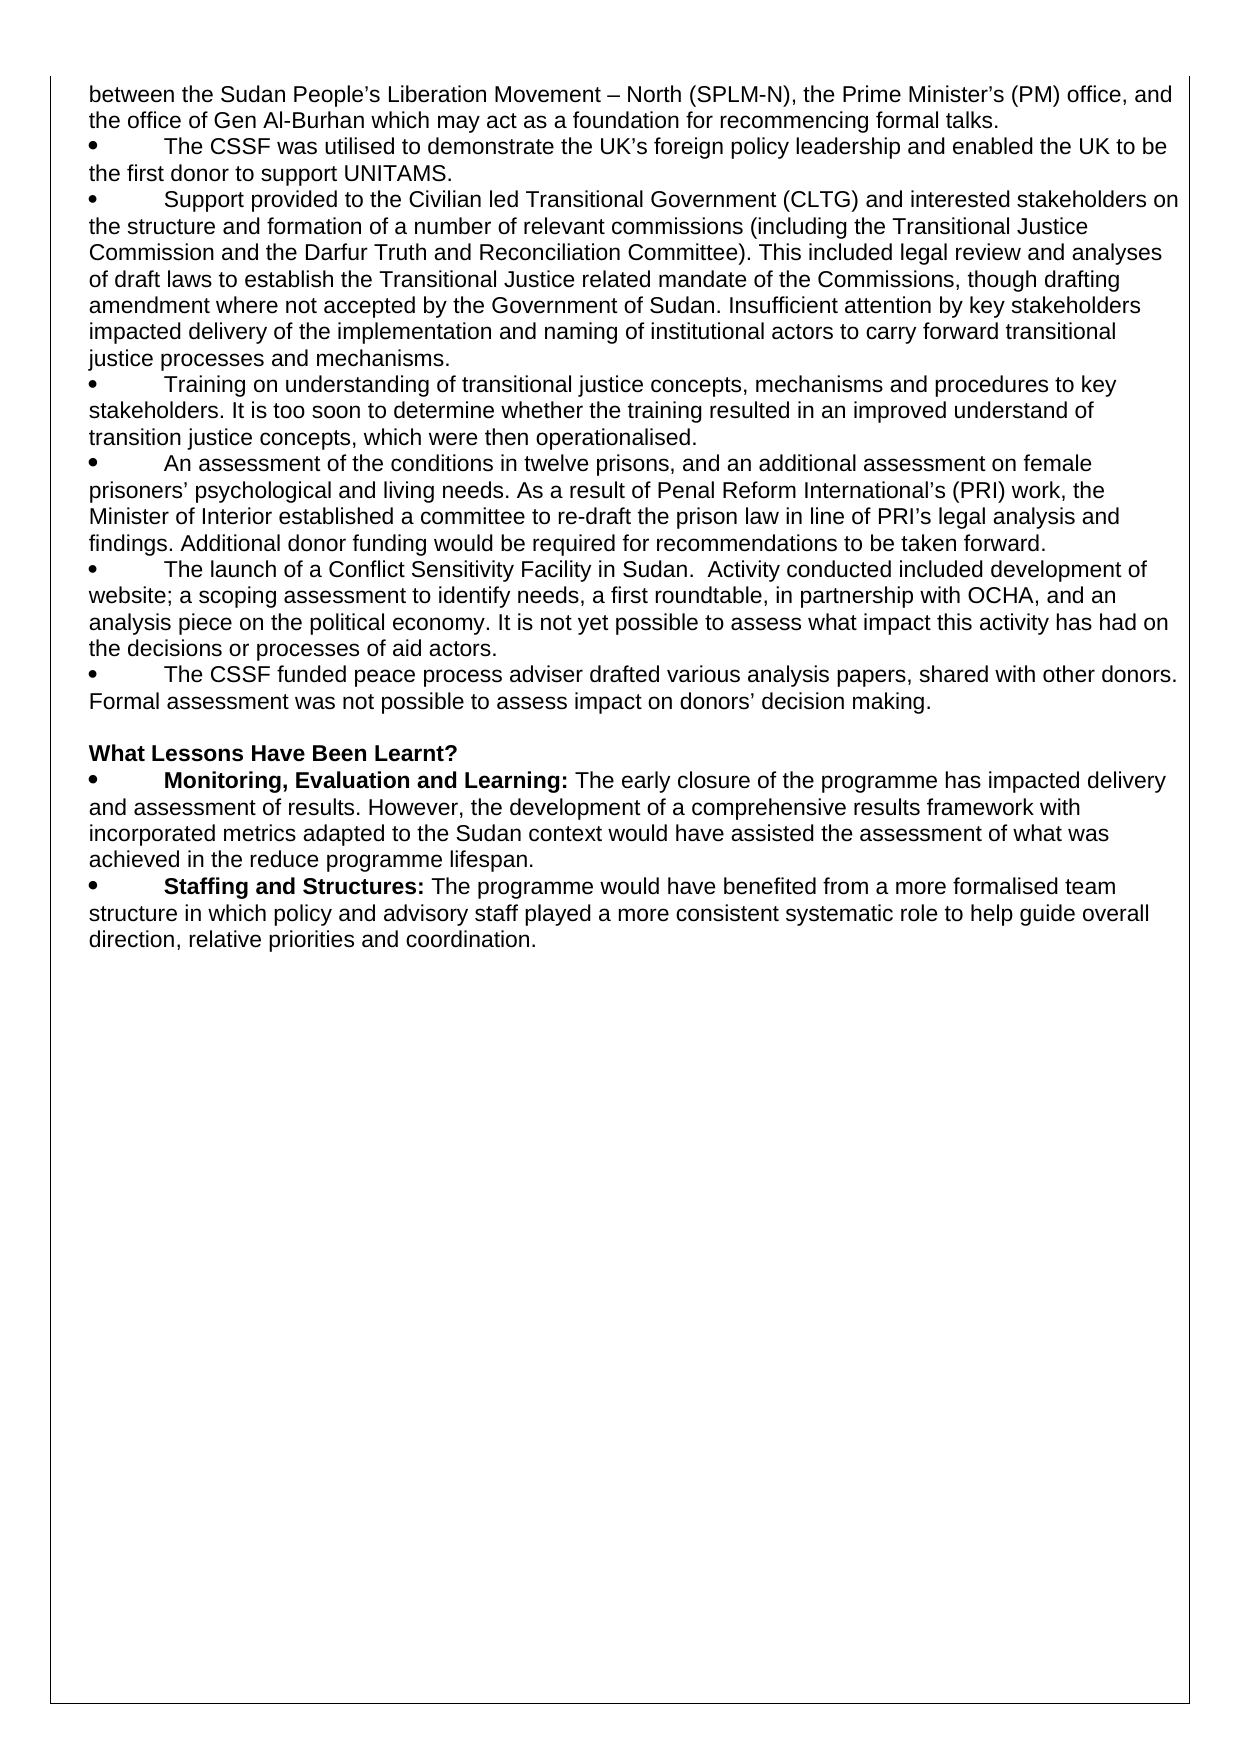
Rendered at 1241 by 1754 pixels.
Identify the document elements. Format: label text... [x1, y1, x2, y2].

list The CSSF was utilised to demonstrate the UK’s foreign policy leadership and enabled the UK to be the first donor to support UNITAMS. [89, 133, 1181, 186]
text What Lessons Have Been Learnt? [89, 740, 1181, 767]
list Staffing and Structures: The programme would have benefited from a more formalised team structure in which policy and advisory staff played a more consistent systematic role to help guide overall direction, relative priorities and coordination. [89, 873, 1181, 952]
list The CSSF funded peace process adviser drafted various analysis papers, shared with other donors. Formal assessment was not possible to assess impact on donors’ decision making. [89, 661, 1181, 714]
list An assessment of the conditions in twelve prisons, and an additional assessment on female prisoners’ psychological and living needs. As a result of Penal Reform International’s (PRI) work, the Minister of Interior established a committee to re-draft the prison law in line of PRI’s legal analysis and findings. Additional donor funding would be required for recommendations to be taken forward. [89, 450, 1181, 556]
list Training on understanding of transitional justice concepts, mechanisms and procedures to key stakeholders. It is too soon to determine whether the training resulted in an improved understand of transition justice concepts, which were then operationalised. [89, 371, 1181, 450]
list between the Sudan People’s Liberation Movement – North (SPLM-N), the Prime Minister’s (PM) office, and the office of Gen Al-Burhan which may act as a foundation for recommencing formal talks. [89, 81, 1181, 133]
list Monitoring, Evaluation and Learning: The early closure of the programme has impacted delivery and assessment of results. However, the development of a comprehensive results framework with incorporated metrics adapted to the Sudan context would have assisted the assessment of what was achieved in the reduce programme lifespan. [89, 767, 1181, 873]
list Support provided to the Civilian led Transitional Government (CLTG) and interested stakeholders on the structure and formation of a number of relevant commissions (including the Transitional Justice Commission and the Darfur Truth and Reconciliation Committee). This included legal review and analyses of draft laws to establish the Transitional Justice related mandate of the Commissions, though drafting amendment where not accepted by the Government of Sudan. Insufficient attention by key stakeholders impacted delivery of the implementation and naming of institutional actors to carry forward transitional justice processes and mechanisms. [89, 186, 1181, 371]
list The launch of a Conflict Sensitivity Facility in Sudan. Activity conducted included development of website; a scoping assessment to identify needs, a first roundtable, in partnership with OCHA, and an analysis piece on the political economy. It is not yet possible to assess what impact this activity has had on the decisions or processes of aid actors. [89, 556, 1181, 661]
